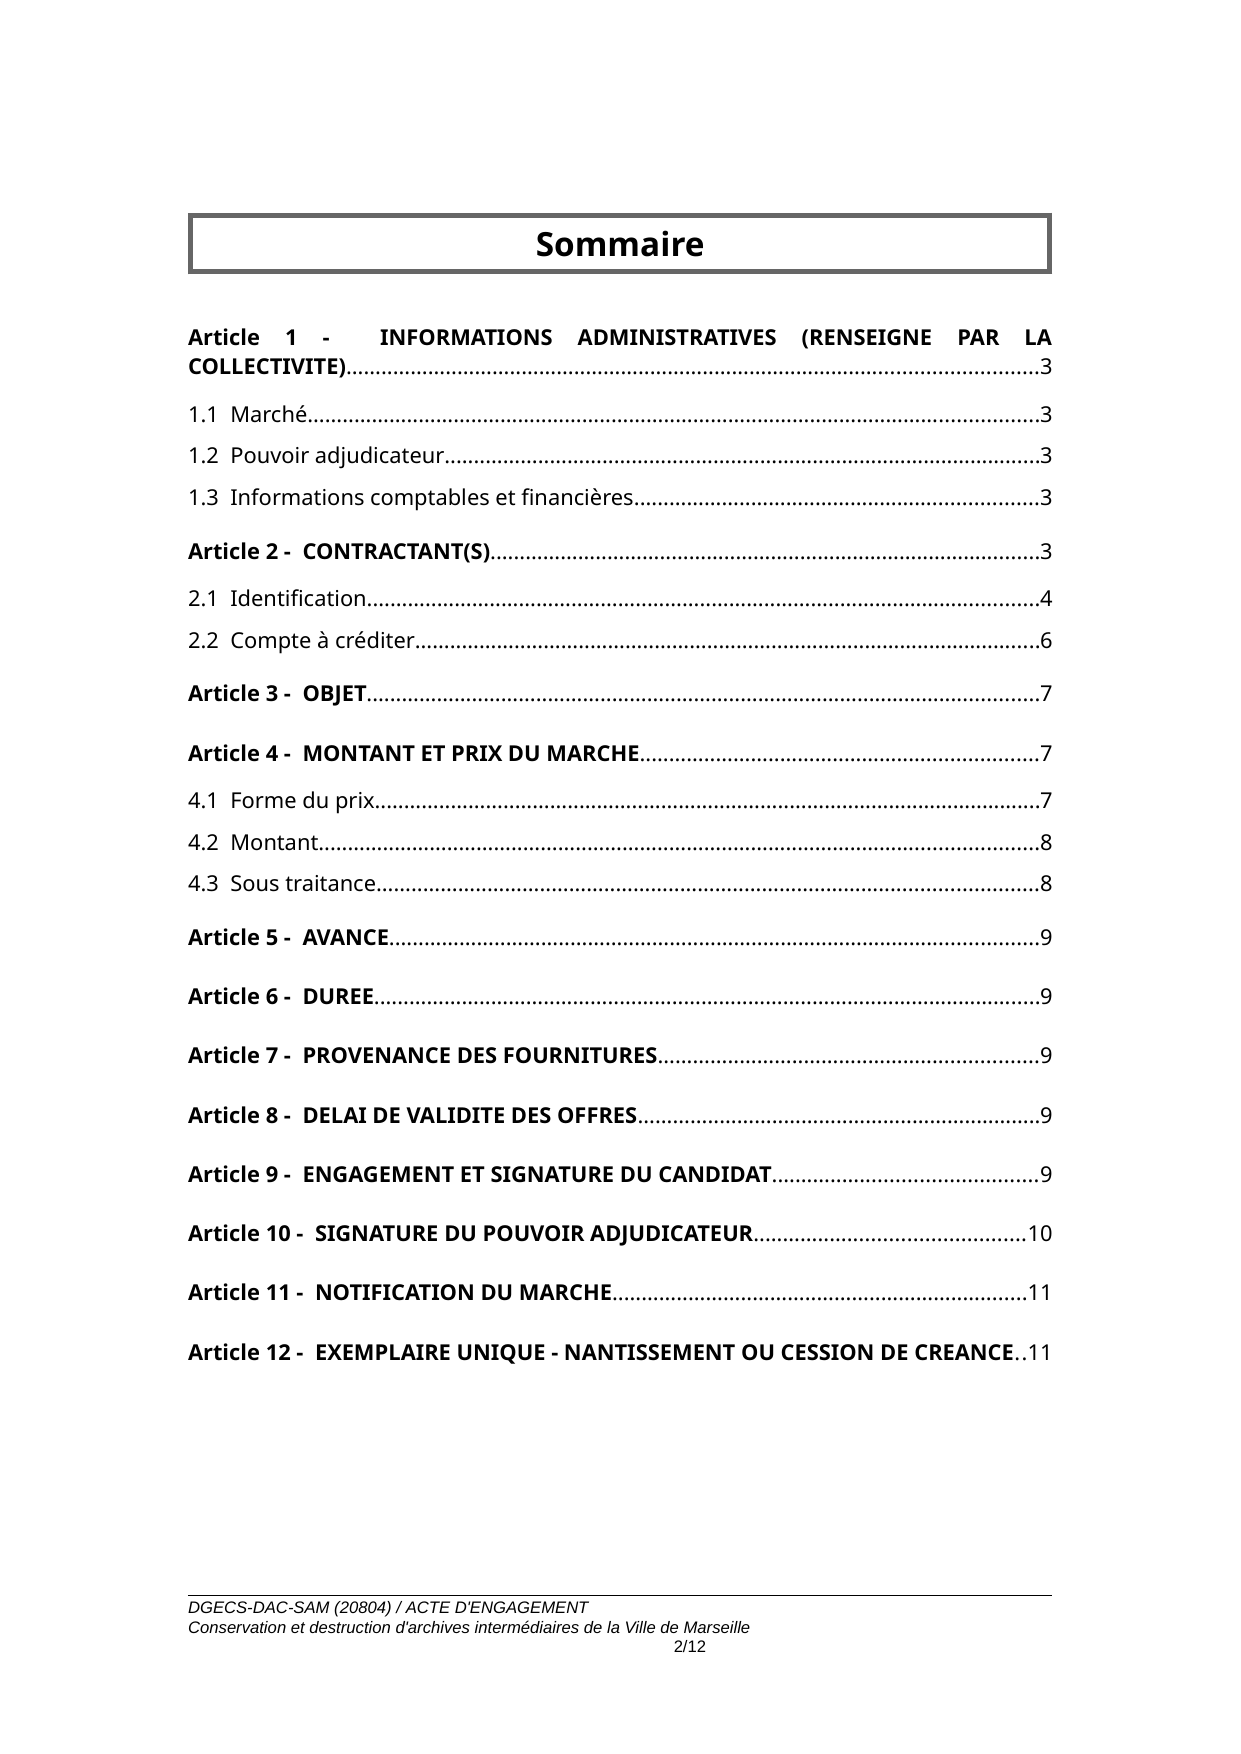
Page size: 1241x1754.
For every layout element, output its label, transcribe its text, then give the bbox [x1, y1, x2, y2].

text 4.1 Forme du prix 7 [188, 785, 1052, 815]
text 4.3 Sous traitance 8 [188, 868, 1052, 898]
text 2.1 Identification 4 [188, 583, 1052, 613]
text 1.2 Pouvoir adjudicateur 3 [188, 441, 1052, 470]
text Article 7 - PROVENANCE DES FOURNITURES 9 [188, 1040, 1052, 1070]
text Article 12 - EXEMPLAIRE UNIQUE - NANTISSEMENT OU CESSION DE CREANCE 11 [188, 1337, 1052, 1366]
text Article 10 - SIGNATURE DU POUVOIR ADJUDICATEUR 10 [188, 1218, 1052, 1248]
text Article 11 - NOTIFICATION DU MARCHE 11 [188, 1277, 1052, 1307]
text Article 5 - AVANCE 9 [188, 922, 1052, 952]
text Article 3 - OBJET 7 [188, 678, 1052, 708]
text 2.2 Compte à créditer 6 [188, 625, 1052, 654]
text Article 2 - CONTRACTANT(S) 3 [188, 536, 1052, 565]
subtitle Sommaire [193, 218, 1047, 269]
text Article 6 - DUREE 9 [188, 981, 1052, 1011]
text 1.3 Informations comptables et financières 3 [188, 482, 1052, 512]
text 1.1 Marché 3 [188, 399, 1052, 429]
text Article 4 - MONTANT ET PRIX DU MARCHE 7 [188, 737, 1052, 767]
text 4.2 Montant 8 [188, 827, 1052, 856]
text Article 8 - DELAI DE VALIDITE DES OFFRES 9 [188, 1099, 1052, 1129]
text Article 9 - ENGAGEMENT ET SIGNATURE DU CANDIDAT 9 [188, 1159, 1052, 1189]
text Article 1 - INFORMATIONS ADMINISTRATIVES (RENSEIGNE PAR LA COLLECTIVITE) 3 [188, 322, 1052, 381]
